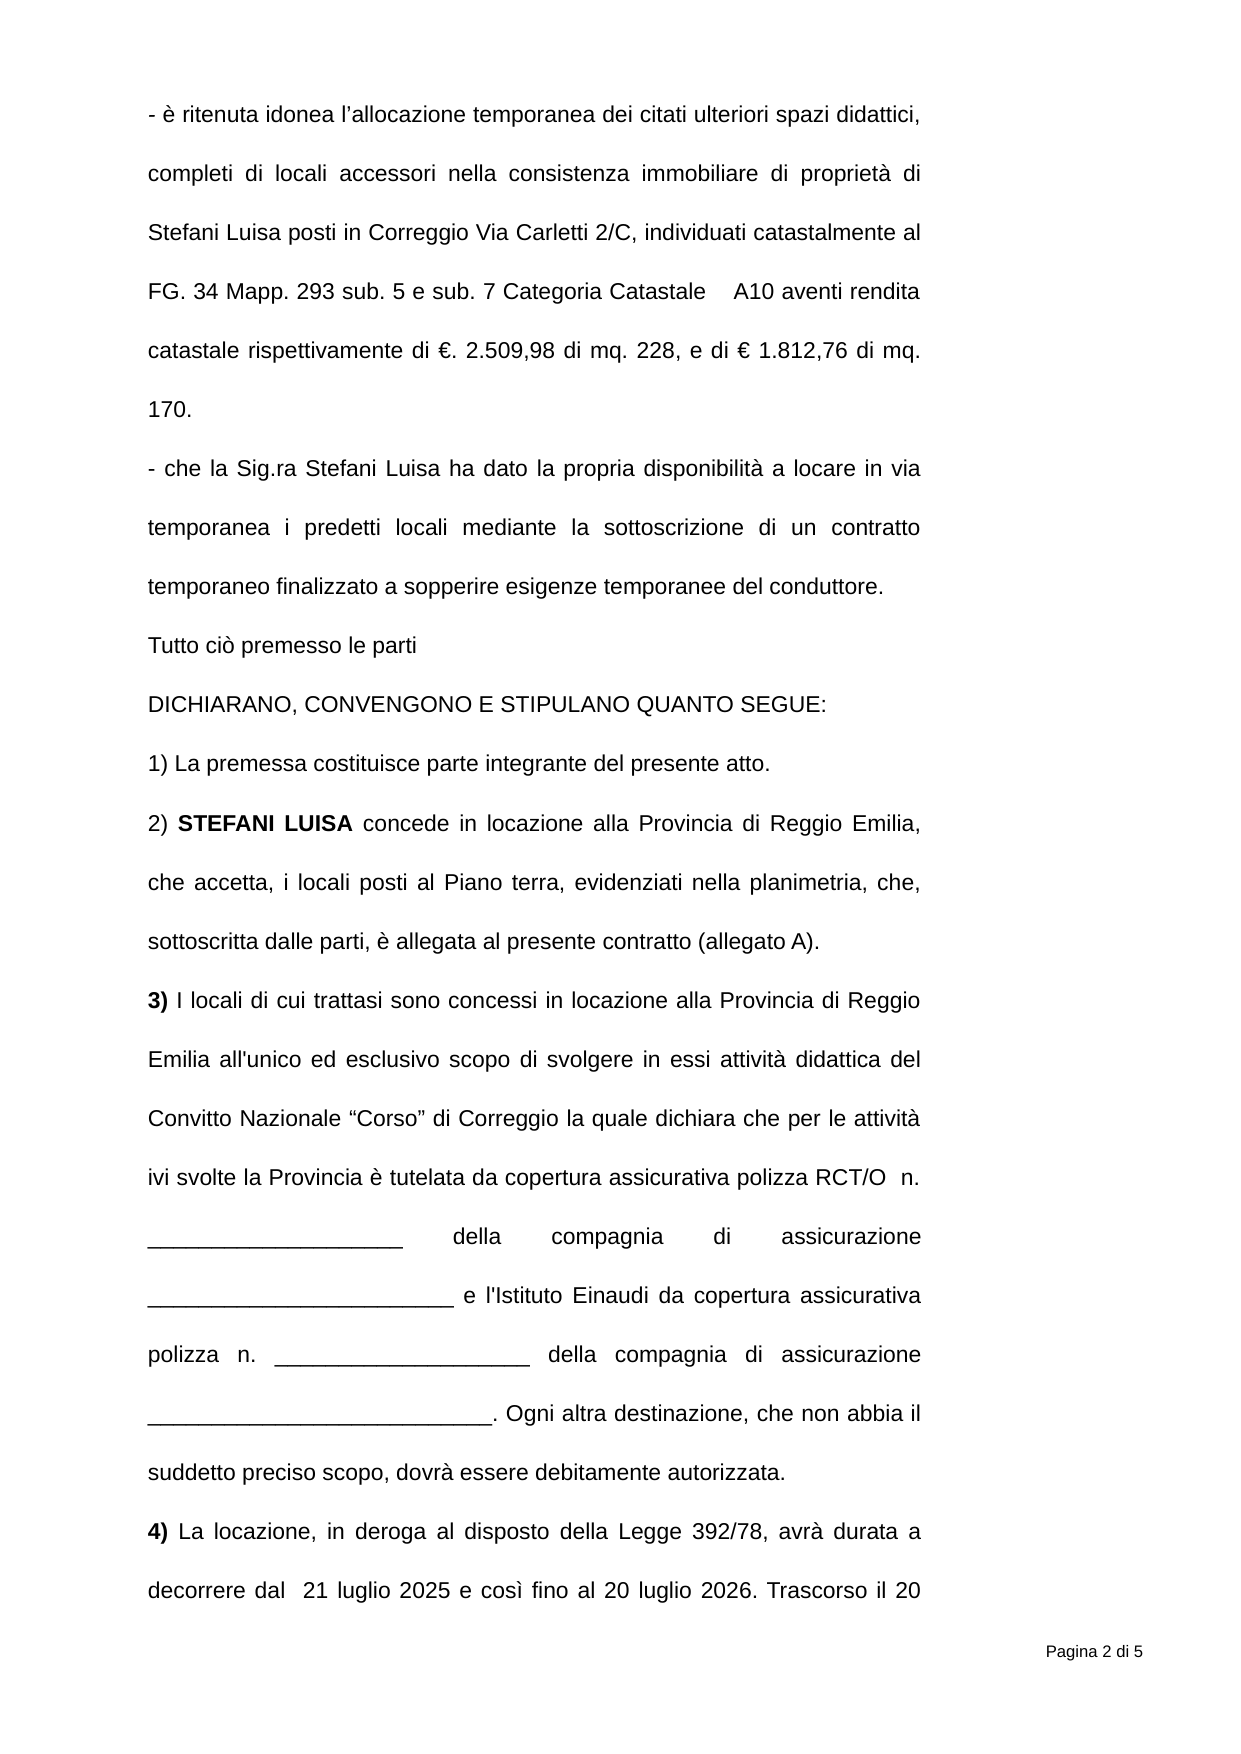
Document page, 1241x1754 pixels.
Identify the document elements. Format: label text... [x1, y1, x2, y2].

text - che la Sig.ra Stefani Luisa ha dato la propria disponibilità a locare in via temporanea i predetti locali mediante la sottoscrizione di un contratto temporaneo finalizzato a sopperire esigenze temporanee del conduttore. [148, 429, 921, 607]
text 1) La premessa costituisce parte integrante del presente atto. [148, 725, 921, 784]
text 2) STEFANI LUISA concede in locazione alla Provincia di Reggio Emilia, che accetta, i locali posti al Piano terra, evidenziati nella planimetria, che, sottoscritta dalle parti, è allegata al presente contratto (allegato A). [148, 784, 921, 961]
text Tutto ciò premesso le parti [148, 607, 921, 666]
text 4) La locazione, in deroga al disposto della Legge 392/78, avrà durata a decorrere dal 21 luglio 2025 e così fino al 20 luglio 2026. Trascorso il 20 [148, 1492, 921, 1611]
text DICHIARANO, CONVENGONO E STIPULANO QUANTO SEGUE: [148, 666, 921, 725]
text - è ritenuta idonea l’allocazione temporanea dei citati ulteriori spazi didattici, completi di locali accessori nella consistenza immobiliare di proprietà di Stefani Luisa posti in Correggio Via Carletti 2/C, individuati catastalmente al FG. 34 Mapp. 293 sub. 5 e sub. 7 Categoria Catastale A10 aventi rendita catastale rispettivamente di €. 2.509,98 di mq. 228, e di € 1.812,76 di mq. 170. [148, 75, 921, 429]
text 3) I locali di cui trattasi sono concessi in locazione alla Provincia di Reggio Emilia all'unico ed esclusivo scopo di svolgere in essi attività didattica del Convitto Nazionale “Corso” di Correggio la quale dichiara che per le attività ivi svolte la Provincia è tutelata da copertura assicurativa polizza RCT/O n. ____________________ della compagnia di assicurazione ________________________ e l'Istituto Einaudi da copertura assicurativa polizza n. ____________________ della compagnia di assicurazione ___________________________. Ogni altra destinazione, che non abbia il suddetto preciso scopo, dovrà essere debitamente autorizzata. [148, 961, 921, 1492]
